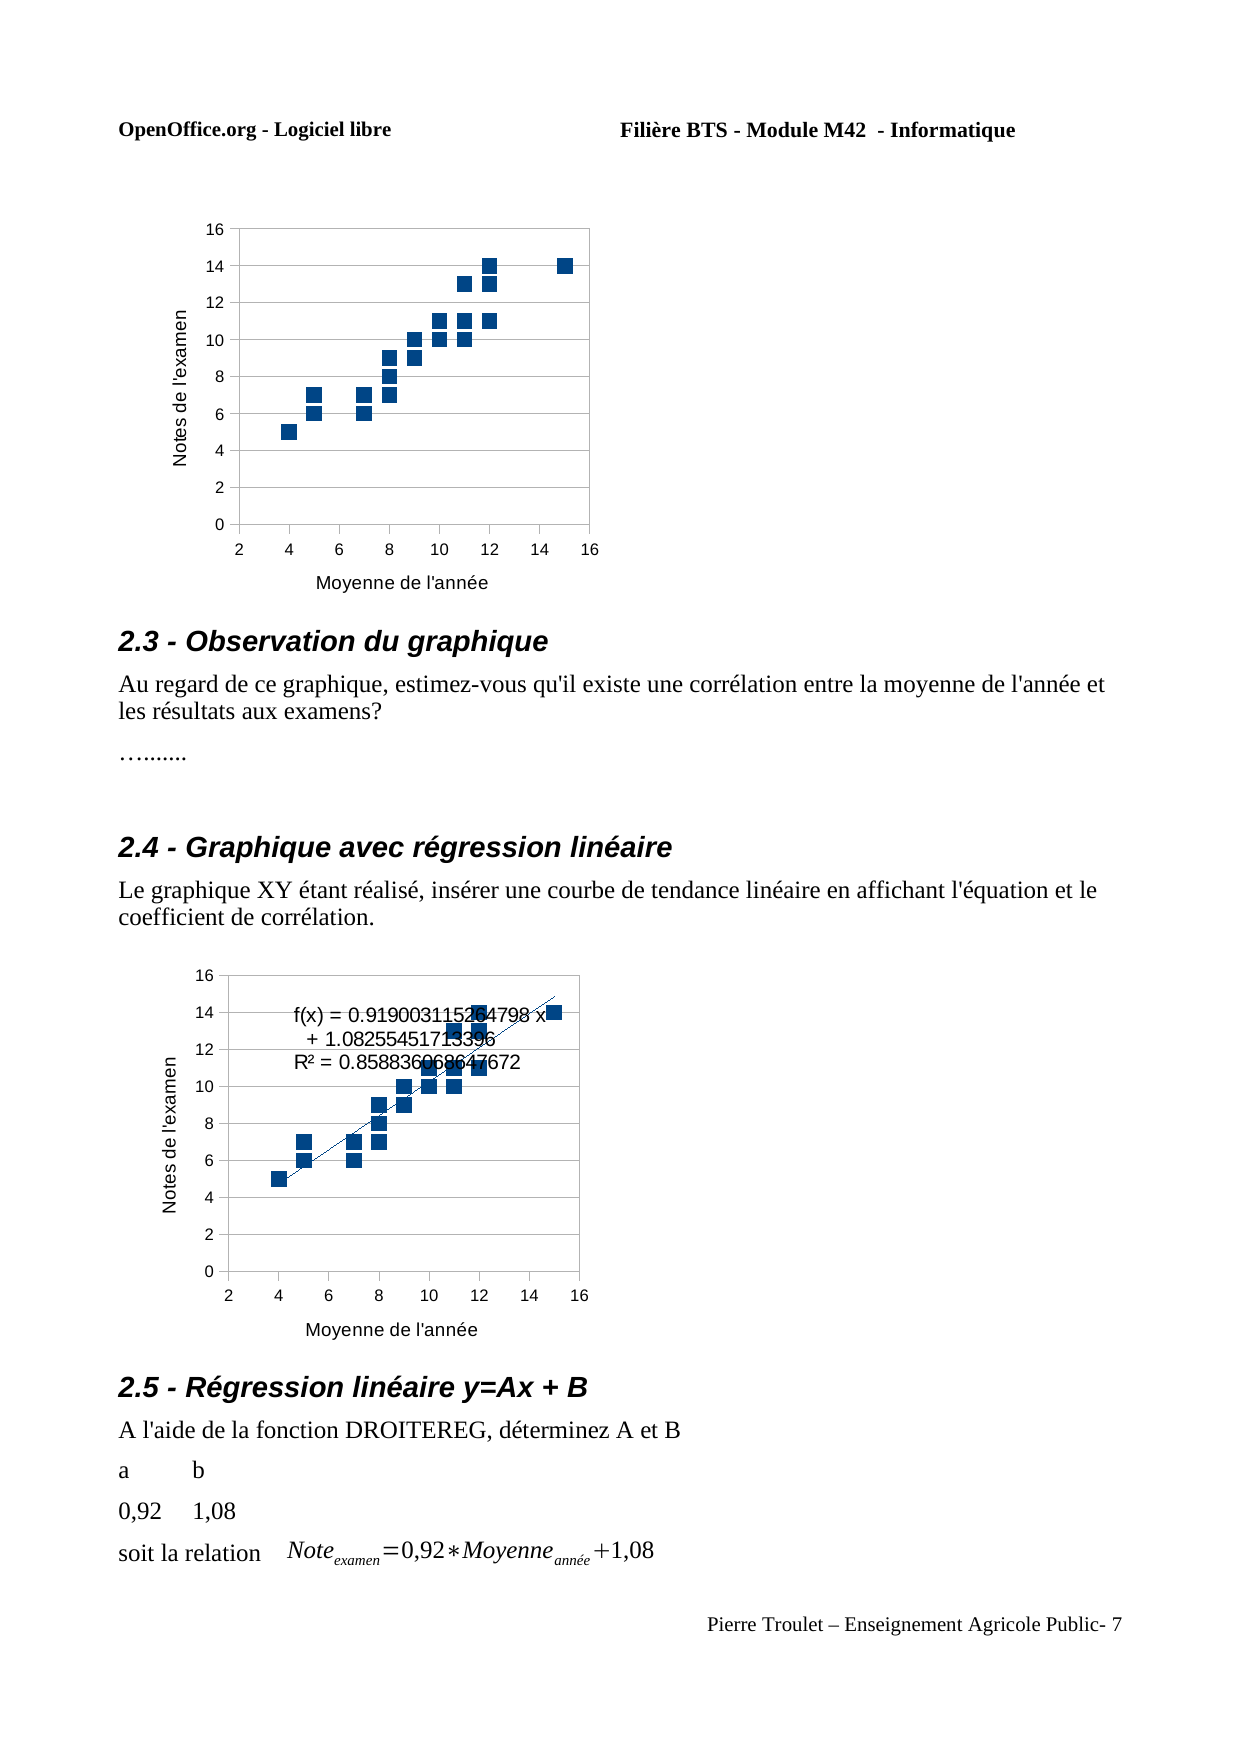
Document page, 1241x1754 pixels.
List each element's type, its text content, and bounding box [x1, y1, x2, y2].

subtitle Observation du graphique [118, 195, 1122, 657]
text 0,92 1,08 [118, 1497, 1122, 1524]
subtitle Régression linéaire y=Ax + B [118, 956, 1122, 1404]
text A l'aide de la fonction DROITEREG, déterminez A et B [118, 1416, 1122, 1444]
text …....... [118, 738, 1122, 765]
text soit la relation [118, 1537, 1122, 1569]
subtitle Graphique avec régression linéaire [118, 831, 1122, 863]
text Le graphique XY étant réalisé, insérer une courbe de tendance linéaire en affichant l'équation et le coefficient de corrélation. [118, 876, 1122, 931]
text Au regard de ce graphique, estimez-vous qu'il existe une corrélation entre la moyenne de l'année et les résultats aux examens? [118, 670, 1122, 725]
text a b [118, 1457, 1122, 1484]
